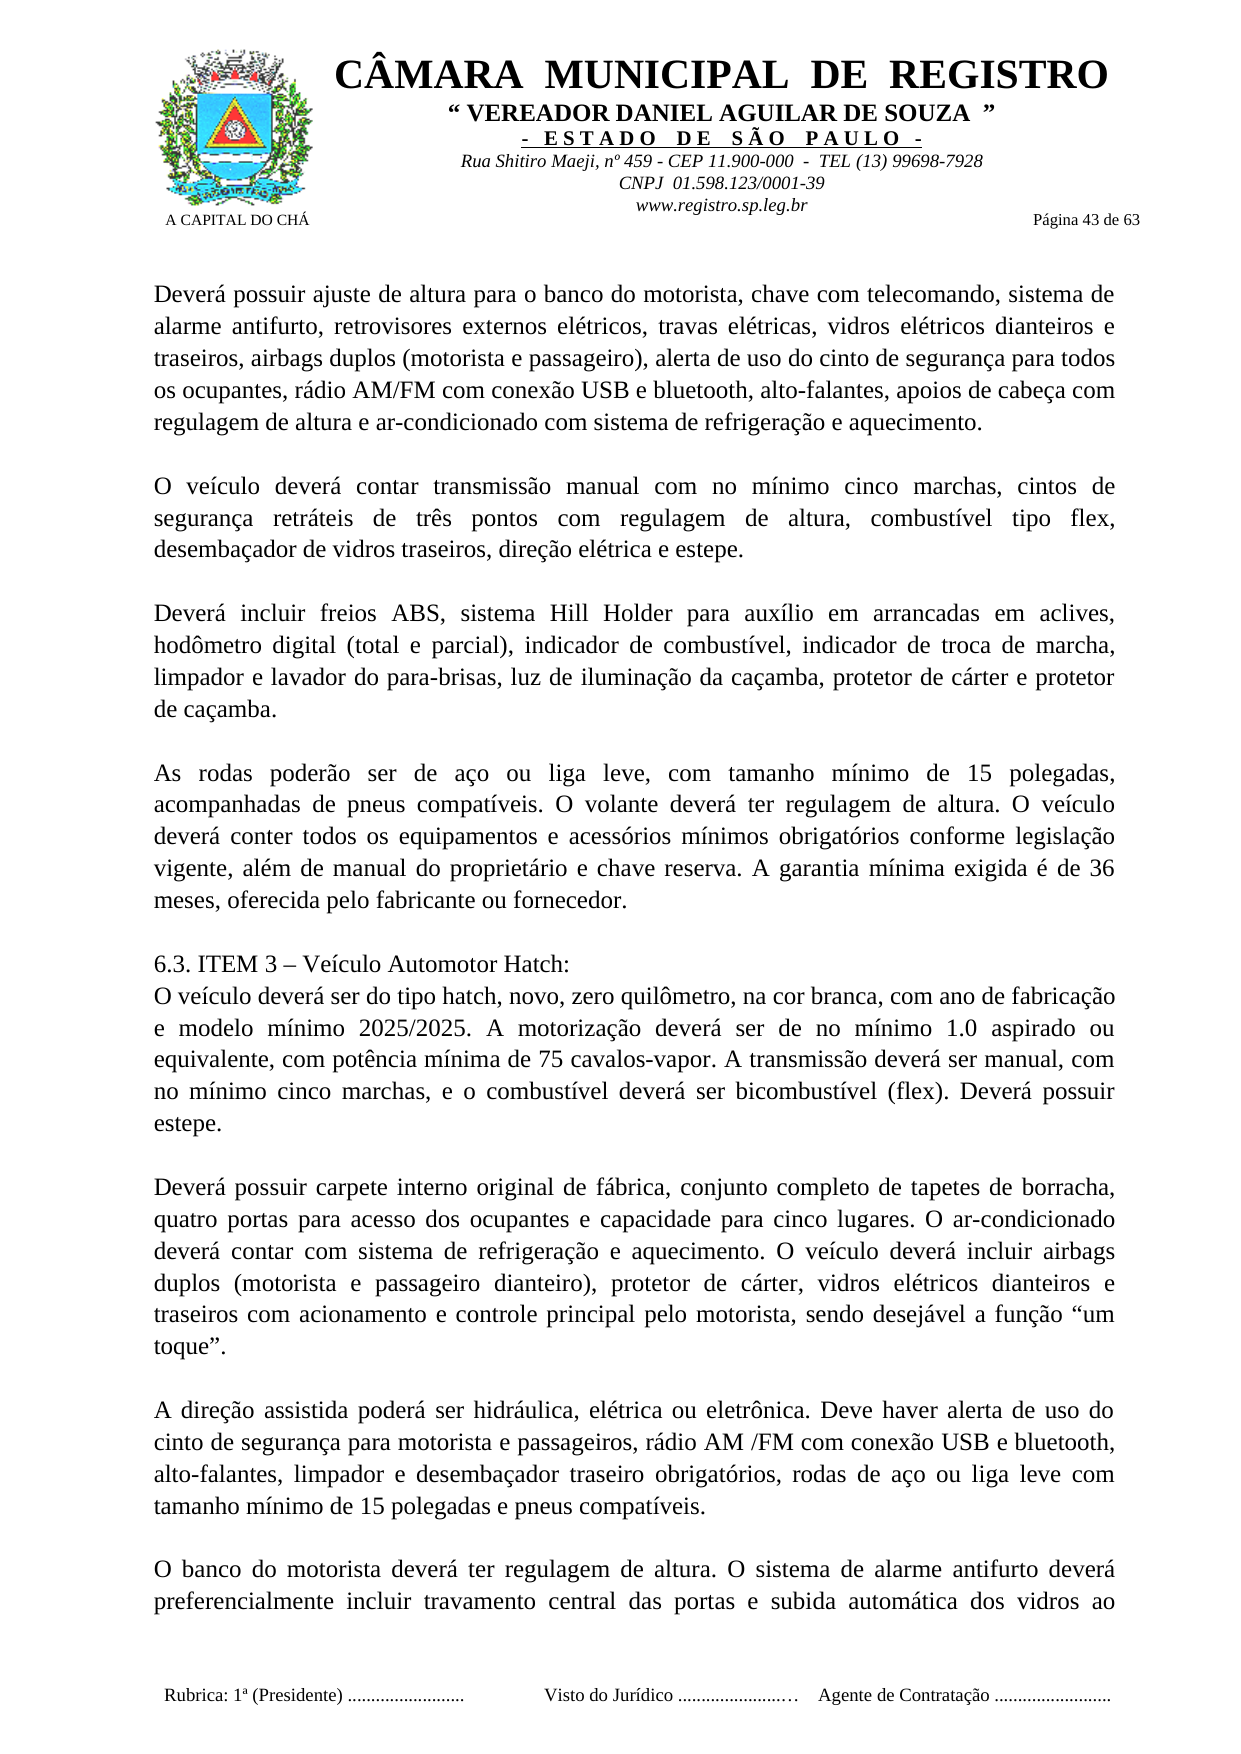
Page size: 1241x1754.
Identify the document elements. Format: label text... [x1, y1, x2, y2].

list O veículo deverá contar transmissão manual com no mínimo cinco marchas, cintos de segurança retráteis de três pontos com regulagem de altura, combustível tipo flex, desembaçador de vidros traseiros, direção elétrica e estepe. [153, 471, 1116, 563]
list O banco do motorista deverá ter regulagem de altura. O sistema de alarme antifurto deverá preferencialmente incluir travamento central das portas e subida automática dos vidros ao [153, 1554, 1116, 1615]
list A direção assistida poderá ser hidráulica, elétrica ou eletrônica. Deve haver alerta de uso do cinto de segurança para motorista e passageiros, rádio AM /FM com conexão USB e bluetooth, alto-falantes, limpador e desembaçador traseiro obrigatórios, rodas de aço ou liga leve com tamanho mínimo de 15 polegadas e pneus compatíveis. [153, 1395, 1116, 1519]
list O veículo deverá ser do tipo hatch, novo, zero quilômetro, na cor branca, com ano de fabricação e modelo mínimo 2025/2025. A motorização deverá ser de no mínimo 1.0 aspirado ou equivalente, com potência mínima de 75 cavalos-vapor. A transmissão deverá ser manual, com no mínimo cinco marchas, e o combustível deverá ser bicombustível (flex). Deverá possuir estepe. [153, 981, 1116, 1137]
list 6.3. ITEM 3 – Veículo Automotor Hatch: [153, 949, 1116, 978]
list Deverá possuir ajuste de altura para o banco do motorista, chave com telecomando, sistema de alarme antifurto, retrovisores externos elétricos, travas elétricas, vidros elétricos dianteiros e traseiros, airbags duplos (motorista e passageiro), alerta de uso do cinto de segurança para todos os ocupantes, rádio AM/FM com conexão USB e bluetooth, alto-falantes, apoios de cabeça com regulagem de altura e ar-condicionado com sistema de refrigeração e aquecimento. [153, 279, 1116, 436]
list Deverá incluir freios ABS, sistema Hill Holder para auxílio em arrancadas em aclives, hodômetro digital (total e parcial), indicador de combustível, indicador de troca de marcha, limpador e lavador do para-brisas, luz de iluminação da caçamba, protetor de cárter e protetor de caçamba. [153, 598, 1116, 723]
list As rodas poderão ser de aço ou liga leve, com tamanho mínimo de 15 polegadas, acompanhadas de pneus compatíveis. O volante deverá ter regulagem de altura. O veículo deverá conter todos os equipamentos e acessórios mínimos obrigatórios conforme legislação vigente, além de manual do proprietário e chave reserva. A garantia mínima exigida é de 36 meses, oferecida pelo fabricante ou fornecedor. [153, 758, 1116, 914]
list Deverá possuir carpete interno original de fábrica, conjunto completo de tapetes de borracha, quatro portas para acesso dos ocupantes e capacidade para cinco lugares. O ar-condicionado deverá contar com sistema de refrigeração e aquecimento. O veículo deverá incluir airbags duplos (motorista e passageiro dianteiro), protetor de cárter, vidros elétricos dianteiros e traseiros com acionamento e controle principal pelo motorista, sendo desejável a função “um toque”. [153, 1172, 1116, 1360]
